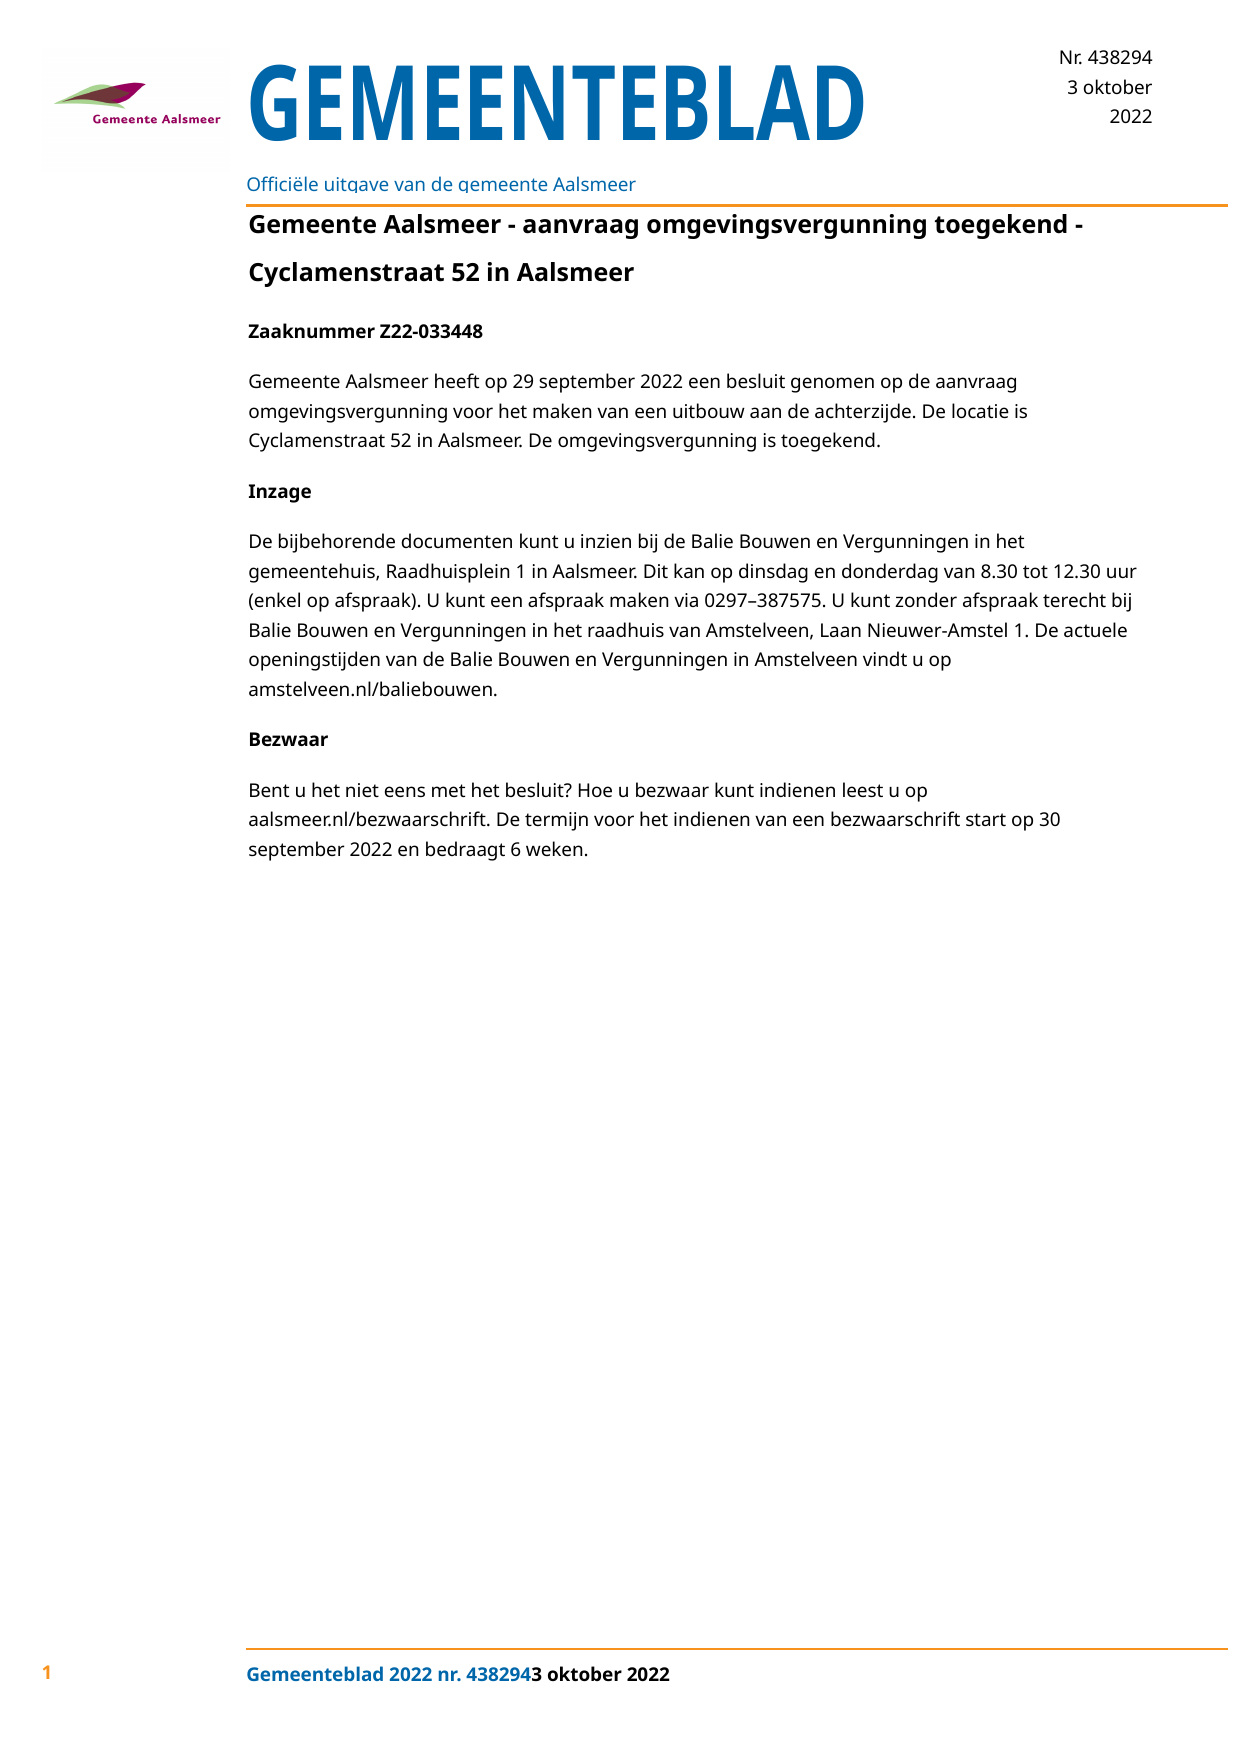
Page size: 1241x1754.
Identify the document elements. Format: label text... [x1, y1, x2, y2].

text Inzage [248, 478, 1152, 504]
text Bent u het niet eens met het besluit? Hoe u bezwaar kunt indienen leest u op aalsmeer.nl/bezwaarschrift. De termijn voor het indienen van een bezwaarschrift start op 30 september 2022 en bedraagt 6 weken. [248, 777, 1152, 862]
picture [41, 47, 231, 172]
text Bezwaar [248, 727, 1152, 752]
text Zaaknummer Z22-033448 [248, 318, 1152, 344]
text De bijbehorende documenten kunt u inzien bij de Balie Bouwen en Vergunningen in het gemeentehuis, Raadhuisplein 1 in Aalsmeer. Dit kan op dinsdag en donderdag van 8.30 tot 12.30 uur (enkel op afspraak). U kunt een afspraak maken via 0297–387575. U kunt zonder afspraak terecht bij Balie Bouwen en Vergunningen in het raadhuis van Amstelveen, Laan Nieuwer-Amstel 1. De actuele openingstijden van de Balie Bouwen en Vergunningen in Amstelveen vindt u op amstelveen.nl/baliebouwen. [248, 528, 1152, 702]
text Gemeente Aalsmeer - aanvraag omgevingsvergunning toegekend - Cyclamenstraat 52 in Aalsmeer [248, 207, 1152, 288]
text Gemeente Aalsmeer heeft op 29 september 2022 een besluit genomen op de aanvraag omgevingsvergunning voor het maken van een uitbouw aan de achterzijde. De locatie is Cyclamenstraat 52 in Aalsmeer. De omgevingsvergunning is toegekend. [248, 368, 1152, 453]
